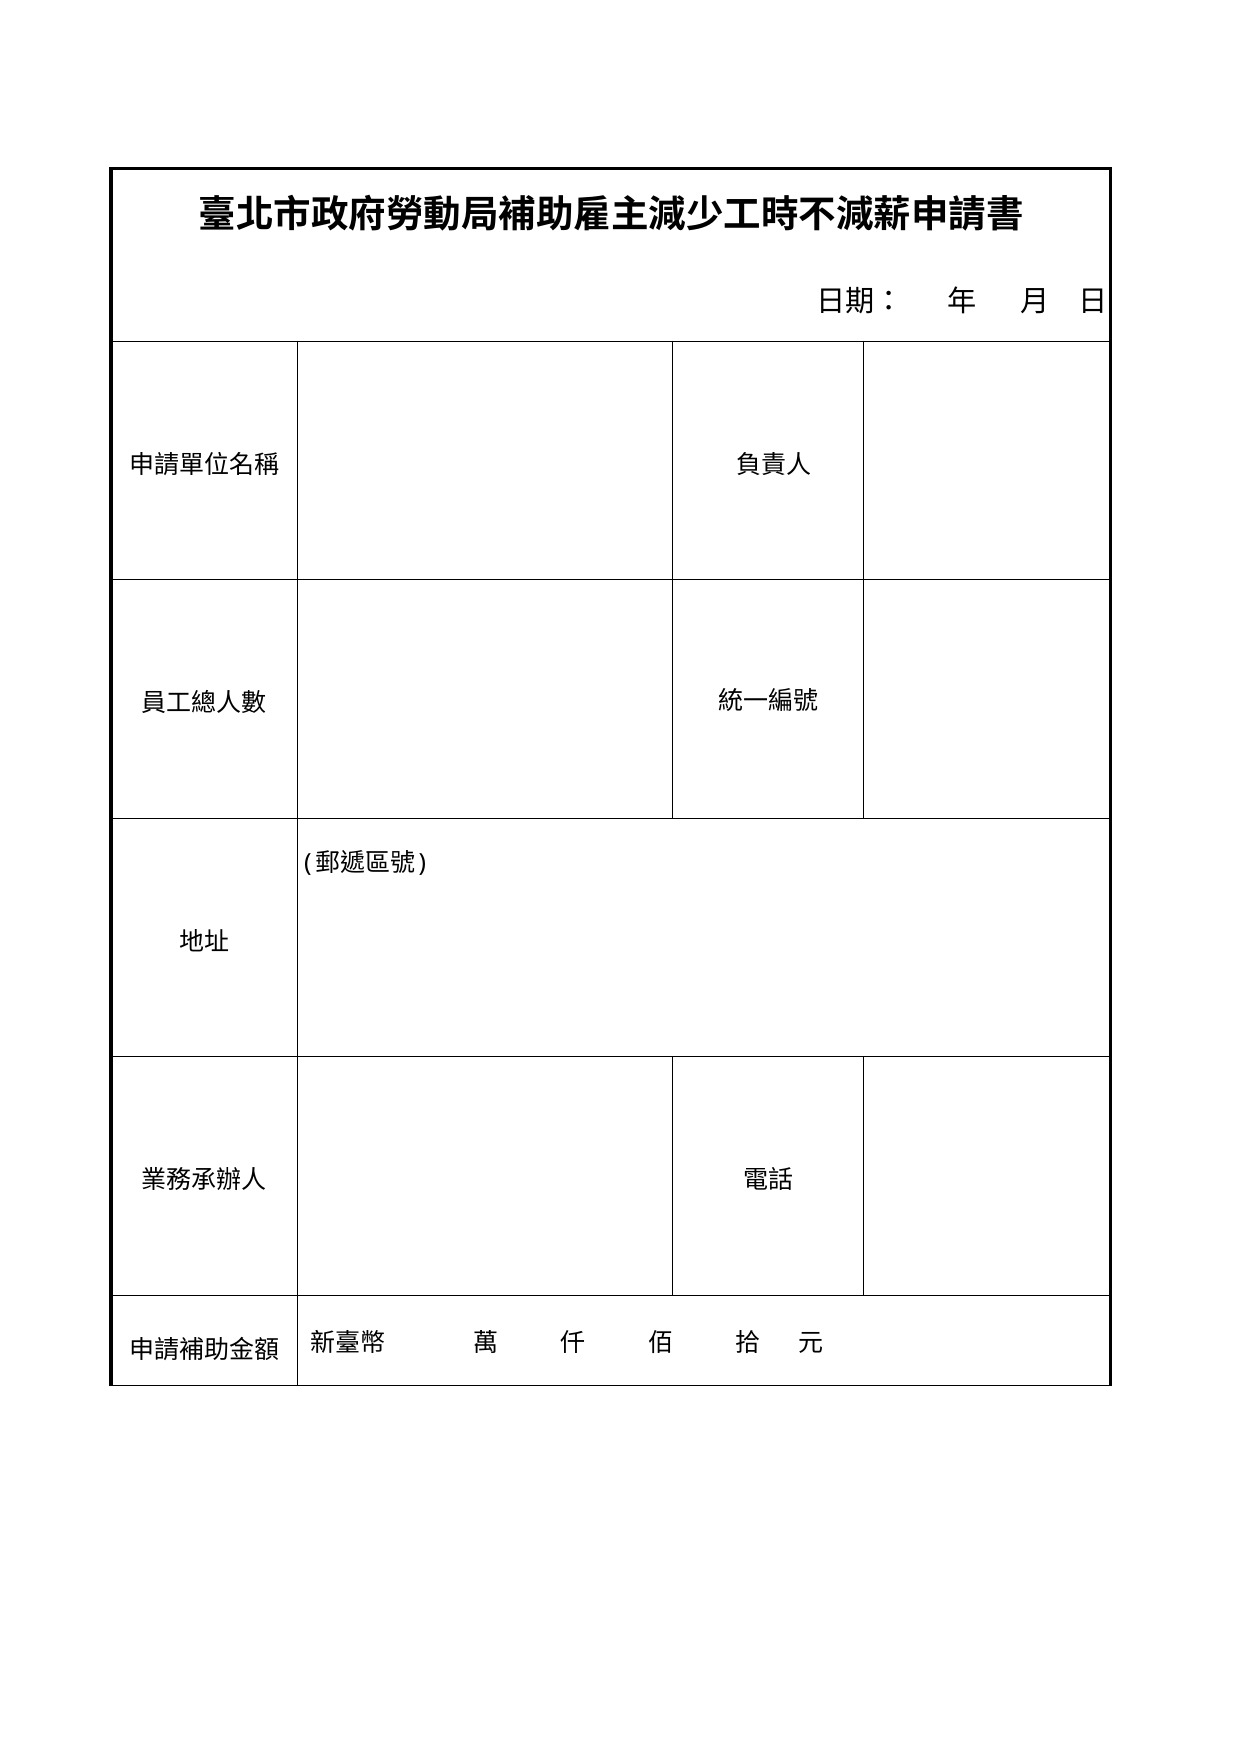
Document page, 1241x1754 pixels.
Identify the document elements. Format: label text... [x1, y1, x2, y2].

table_cell (郵遞區號) [298, 819, 1109, 1056]
table_cell 申請補助金額 [113, 1296, 297, 1385]
table_cell 新臺幣 萬 仟 佰 拾 元 [298, 1296, 1109, 1385]
table_cell 地址 [113, 819, 297, 1056]
table_cell 電話 [673, 1057, 863, 1295]
table_cell [298, 342, 672, 579]
table_cell [864, 580, 1109, 818]
table_cell 業務承辦人 [113, 1057, 297, 1295]
table_cell 員工總人數 [113, 580, 297, 818]
table_cell 申請單位名稱 [113, 342, 297, 579]
table_header 臺北市政府勞動局補助雇主減少工時不減薪申請書 日期： 年 月 日 [113, 170, 1109, 341]
table_cell [864, 1057, 1109, 1295]
table_cell [864, 342, 1109, 579]
table_cell [298, 1057, 672, 1295]
table_cell 負責人 [673, 342, 863, 579]
table_cell 統一編號 [673, 580, 863, 818]
table_cell [298, 580, 672, 818]
